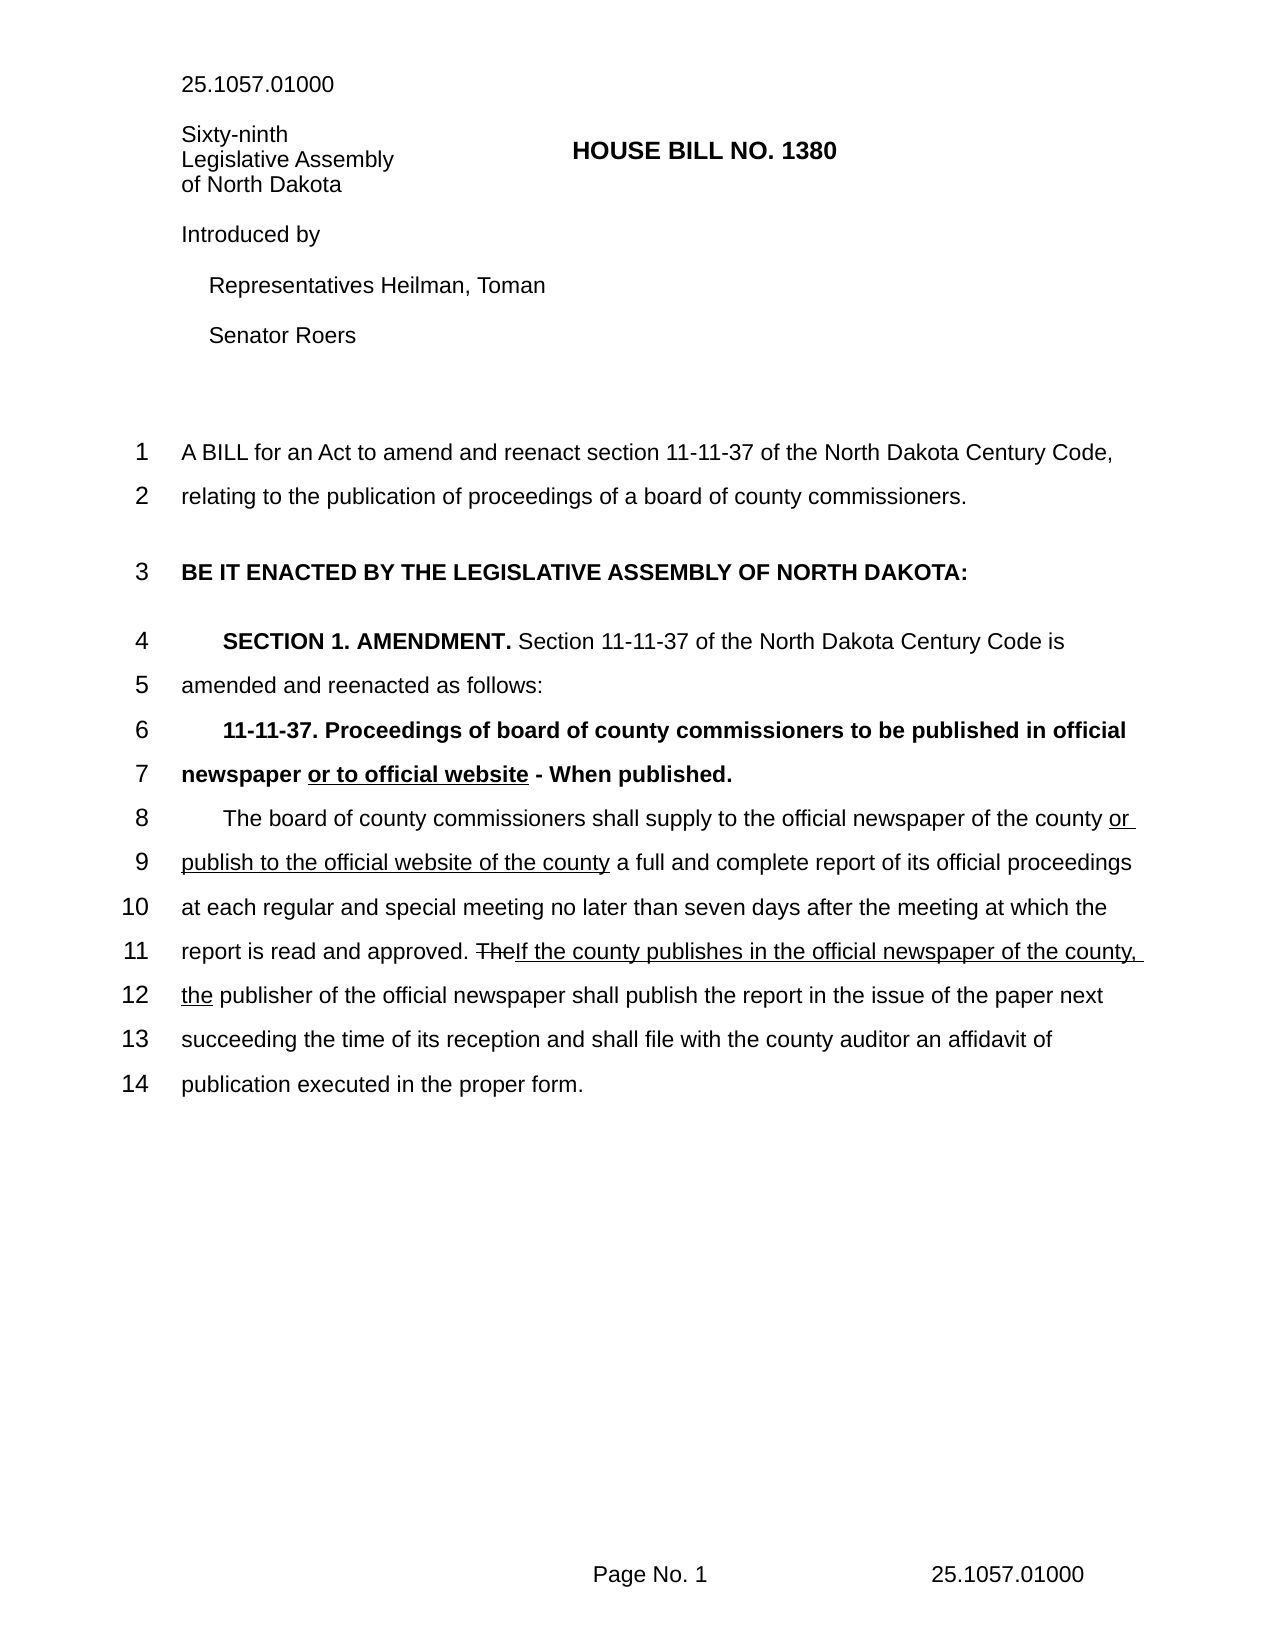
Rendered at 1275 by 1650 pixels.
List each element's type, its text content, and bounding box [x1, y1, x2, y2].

subtitle 11‑11‑37. Proceedings of board of county commissioners to be published in official newspaper or to official website ‑ When published. [181, 703, 1154, 791]
text Legislative Assembly [181, 148, 1154, 173]
text of North Dakota [181, 173, 1154, 198]
text SECTION 1. AMENDMENT. Section 11‑11‑37 of the North Dakota Century Code is amended and reenacted as follows: [181, 614, 1154, 703]
text The board of county commissioners shall supply to the official newspaper of the county or publish to the official website of the county a full and complete report of its official proceedings at each regular and special meeting no later than seven days after the meeting at which the report is read and approved. TheIf the county publishes in the official newspaper of the county, the publisher of the official newspaper shall publish the report in the issue of the paper next succeeding the time of its reception and shall file with the county auditor an affidavit of publication executed in the proper form. [181, 791, 1154, 1101]
text . [181, 73, 1154, 133]
text Senator Roers [208, 325, 1154, 348]
text Representatives Heilman, Toman [208, 275, 1154, 298]
text Introduced by [181, 223, 1154, 248]
title A BILL for an Act to amend and reenact section 11‑11‑37 of the North Dakota Century Code, relating to the publication of proceedings of a board of county commissioners. [181, 425, 1154, 513]
text BE IT ENACTED BY THE LEGISLATIVE ASSEMBLY OF NORTH DAKOTA: [181, 545, 1154, 589]
title BILL NO. [565, 136, 837, 165]
